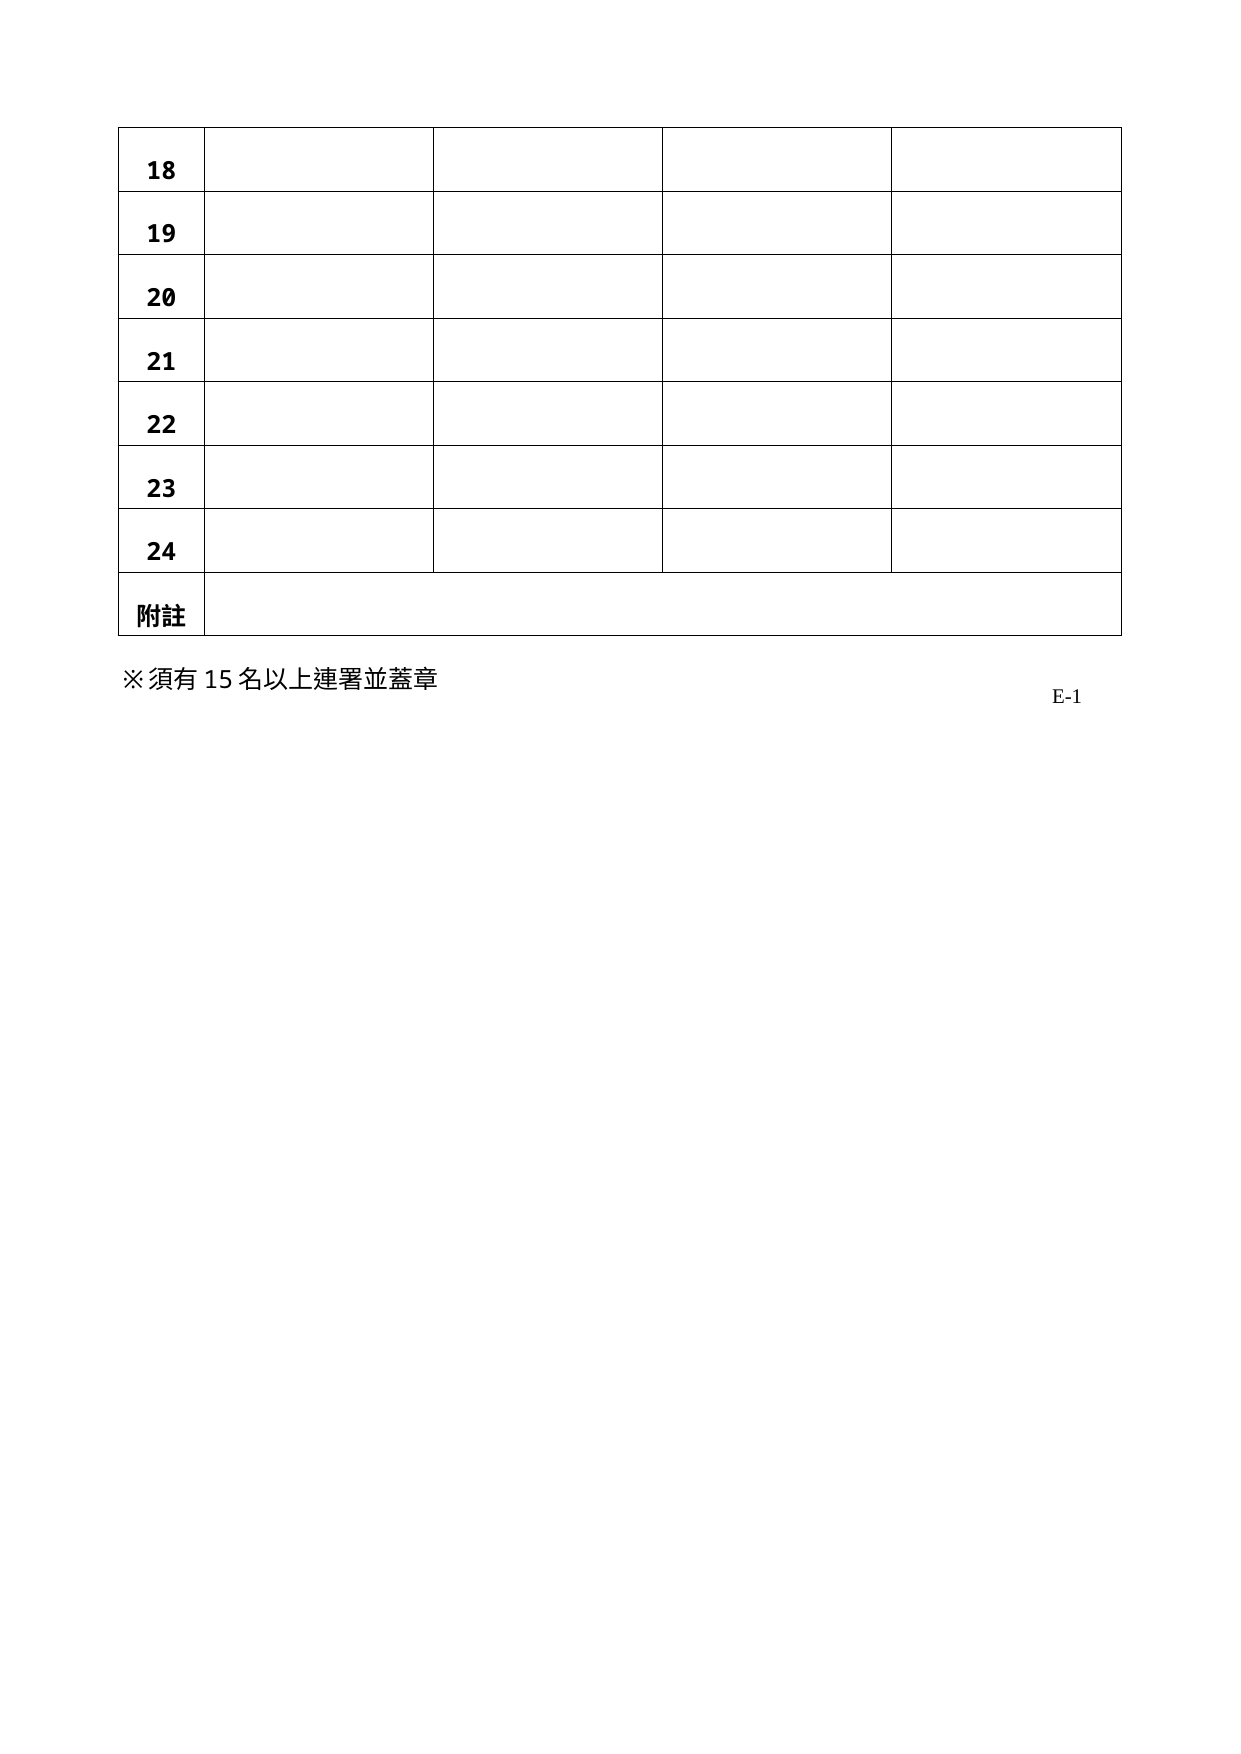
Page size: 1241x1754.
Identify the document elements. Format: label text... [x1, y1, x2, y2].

table_cell 附註 [119, 573, 204, 635]
table_cell [892, 255, 1121, 318]
table_cell [205, 446, 433, 508]
table_cell [663, 509, 891, 572]
table_cell [663, 446, 891, 508]
table_cell [892, 192, 1121, 254]
table_cell [434, 509, 662, 572]
table_cell [892, 128, 1121, 191]
table_cell 21 [119, 319, 204, 381]
text ※須有15名以上連署並蓋章 [118, 636, 1122, 733]
table_cell 22 [119, 382, 204, 445]
table_cell [434, 446, 662, 508]
table_cell [434, 192, 662, 254]
table_cell [434, 128, 662, 191]
table_cell [663, 255, 891, 318]
table_cell 23 [119, 446, 204, 508]
text E-1 [1052, 684, 1097, 708]
table_cell [205, 255, 433, 318]
table_cell 18 [119, 128, 204, 191]
table_cell [205, 382, 433, 445]
table_cell [892, 509, 1121, 572]
table_cell 20 [119, 255, 204, 318]
table_cell [205, 509, 433, 572]
table_cell [205, 128, 433, 191]
table_cell [205, 319, 433, 381]
table_cell [663, 382, 891, 445]
table_cell [663, 319, 891, 381]
table_cell [892, 382, 1121, 445]
table_cell [205, 573, 1121, 635]
table_cell [434, 255, 662, 318]
table_cell [434, 382, 662, 445]
table_cell 19 [119, 192, 204, 254]
table_cell [663, 192, 891, 254]
table_cell [663, 128, 891, 191]
table_cell [892, 319, 1121, 381]
table_cell [434, 319, 662, 381]
table_cell 24 [119, 509, 204, 572]
table_cell [205, 192, 433, 254]
table_cell [892, 446, 1121, 508]
